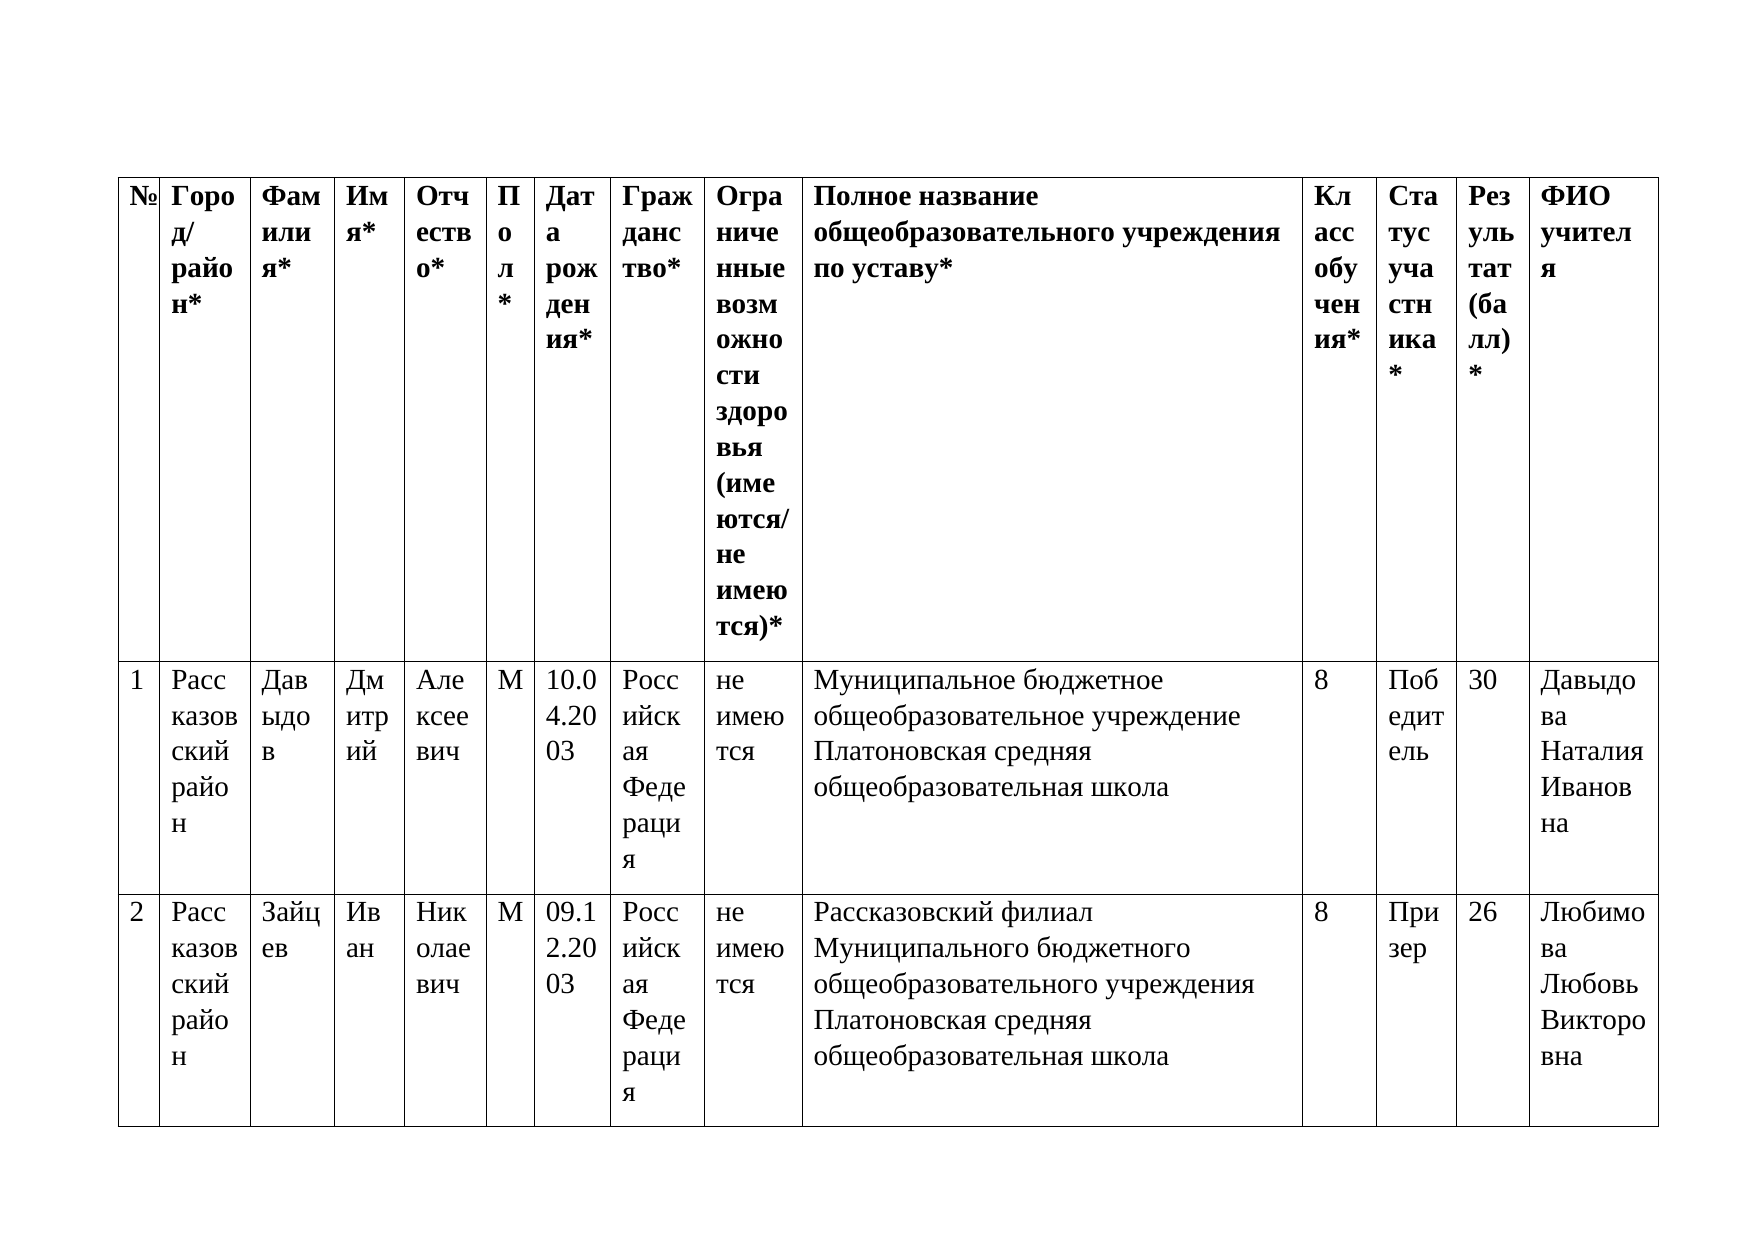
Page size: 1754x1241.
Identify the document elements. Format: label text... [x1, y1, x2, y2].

table_cell Призер [1377, 895, 1456, 1126]
table_cell 2 [119, 895, 159, 1126]
table_header № [119, 178, 159, 661]
table_cell Победитель [1377, 662, 1456, 893]
table_cell 26 [1457, 895, 1529, 1126]
table_header Фамилия* [251, 178, 334, 661]
table_cell 1 [119, 662, 159, 893]
table_header Пол* [487, 178, 534, 661]
table_cell Давыдов [251, 662, 334, 893]
table_cell 8 [1303, 895, 1376, 1126]
table_header Результат (балл)* [1457, 178, 1529, 661]
table_cell Давыдова Наталия Ивановна [1530, 662, 1658, 893]
table_cell Российская Федерация [611, 662, 704, 893]
table_cell Николаевич [405, 895, 486, 1126]
table_cell Любимова Любовь Викторовна [1530, 895, 1658, 1126]
table_cell Алексеевич [405, 662, 486, 893]
table_cell Российская Федерация [611, 895, 704, 1126]
table_header Полное название общеобразовательного учреждения по уставу* [803, 178, 1302, 661]
table_cell Дмитрий [335, 662, 404, 893]
table_cell 8 [1303, 662, 1376, 893]
table_header Имя* [335, 178, 404, 661]
table_cell Иван [335, 895, 404, 1126]
table_cell не имеются [705, 662, 802, 893]
table_cell Муниципальное бюджетное общеобразовательное учреждение Платоновская средняя общеобразовательная школа [803, 662, 1302, 893]
table_header ФИО учителя [1530, 178, 1658, 661]
table_header Дата рождения* [535, 178, 610, 661]
table_header Гражданство* [611, 178, 704, 661]
table_cell М [487, 895, 534, 1126]
table_cell Рассказовский филиал Муниципального бюджетного общеобразовательного учреждения Платоновская средняя общеобразовательная школа [803, 895, 1302, 1126]
table_cell 09.12.2003 [535, 895, 610, 1126]
table_header Ограниченные возможности здоровья (имеются/не имеются)* [705, 178, 802, 661]
table_cell 10.04.2003 [535, 662, 610, 893]
table_cell не имеются [705, 895, 802, 1126]
table_header Город/район* [160, 178, 250, 661]
table_cell Рассказовский район [160, 662, 250, 893]
table_header Статус участника* [1377, 178, 1456, 661]
table_cell 30 [1457, 662, 1529, 893]
table_cell Зайцев [251, 895, 334, 1126]
table_header Отчество* [405, 178, 486, 661]
table_cell М [487, 662, 534, 893]
table_cell Рассказовский район [160, 895, 250, 1126]
table_header Класс обучения* [1303, 178, 1376, 661]
